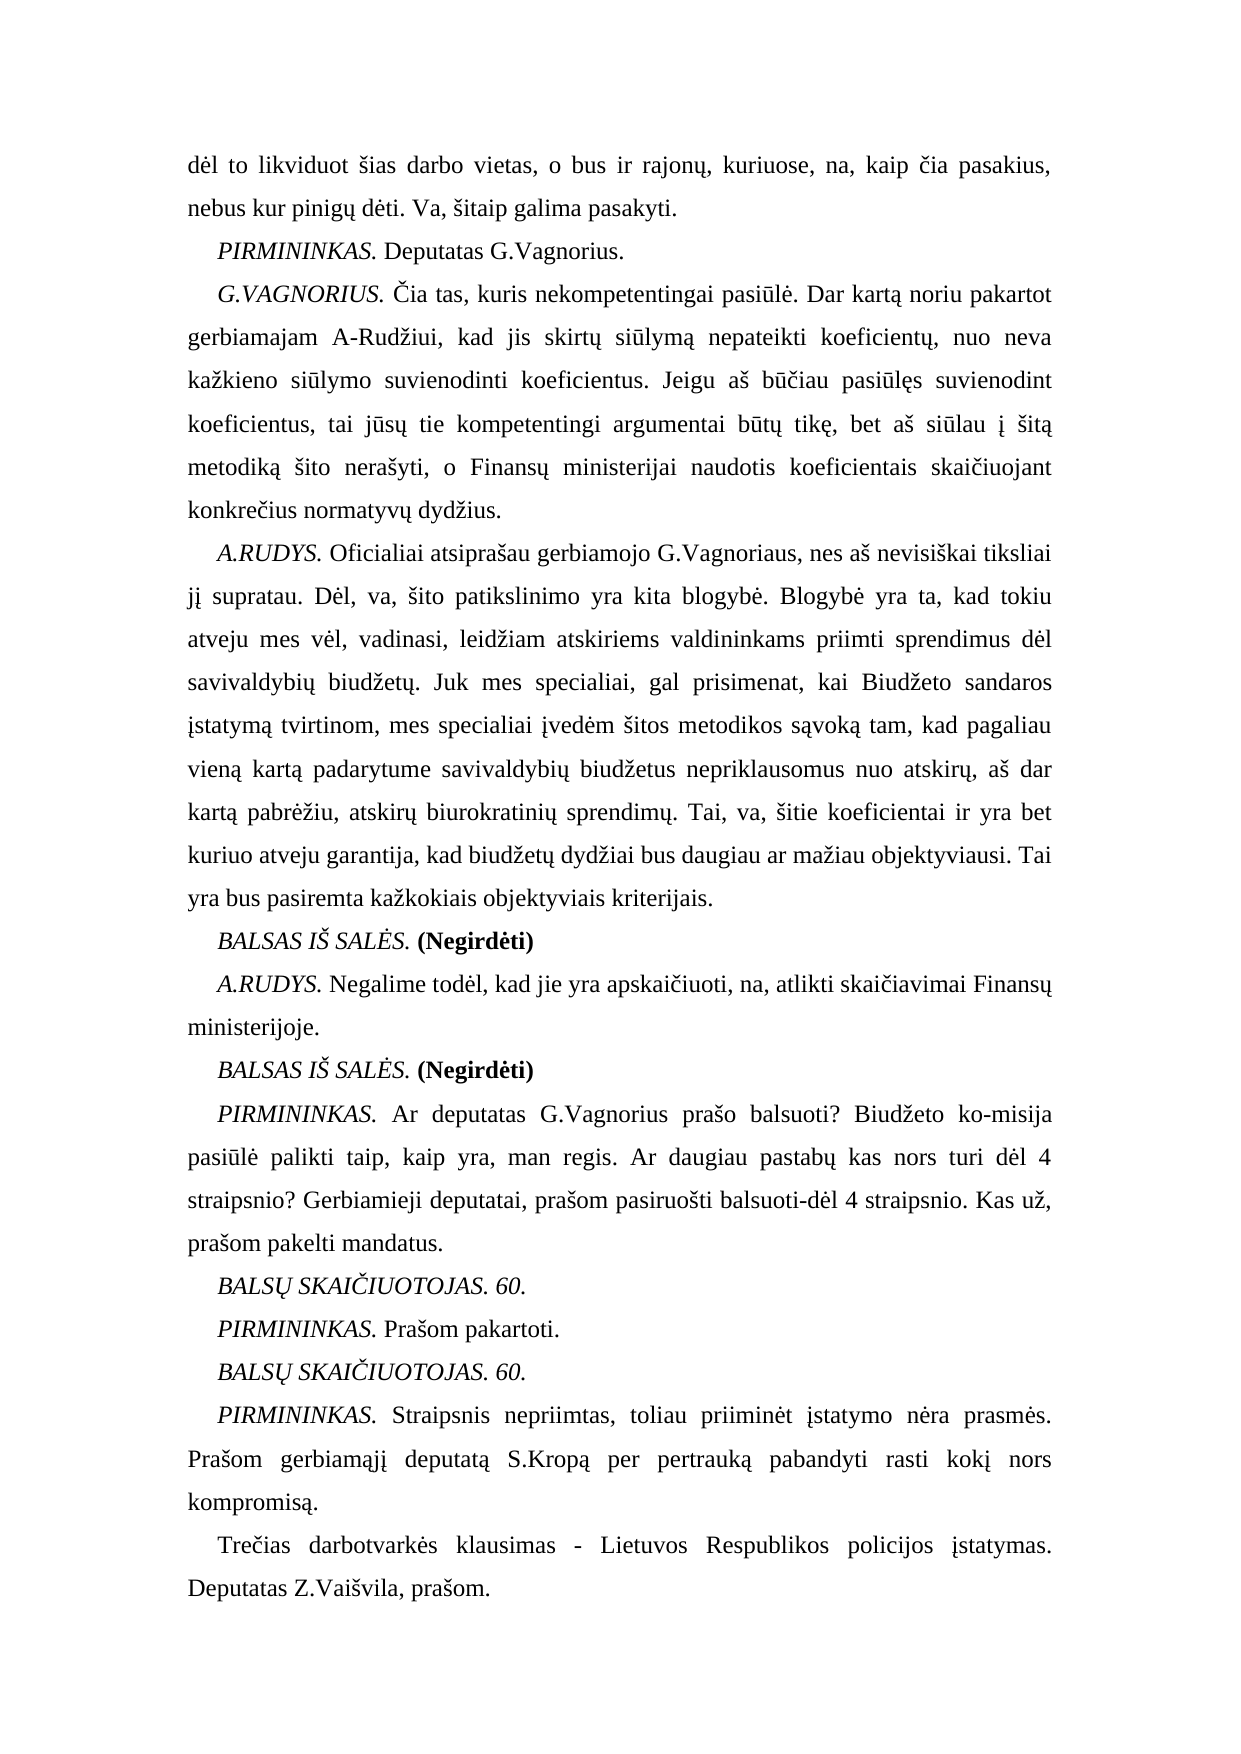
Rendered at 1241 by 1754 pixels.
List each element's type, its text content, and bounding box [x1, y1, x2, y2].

text G.VAGNORIUS. Čia tas, kuris nekompetentingai pasiūlė. Dar kartą noriu pakartot gerbiamajam A-Rudžiui, kad jis skirtų siūlymą nepateikti koeficientų, nuo neva kažkieno siūlymo suvienodinti koeficientus. Jeigu aš būčiau pasiūlęs suvienodint koeficientus, tai jūsų tie kompetentingi argumentai būtų tikę, bet aš siūlau į šitą metodiką šito nerašyti, o Finansų ministerijai naudotis koeficientais skaičiuojant konkrečius normatyvų dydžius. [187, 279, 1053, 524]
text BALSŲ SKAIČIUOTOJAS. 60. [187, 1357, 1053, 1386]
text PIRMININKAS. Straipsnis nepriimtas, toliau priiminėt įstatymo nėra prasmės. Prašom gerbiamąjį deputatą S.Kropą per pertrauką pabandyti rasti kokį nors kompromisą. [187, 1401, 1053, 1516]
text BALSŲ SKAIČIUOTOJAS. 60. [187, 1271, 1053, 1300]
text BALSAS IŠ SALĖS. (Negirdėti) [187, 926, 1053, 955]
text Trečias darbotvarkės klausimas - Lietuvos Respublikos policijos įstatymas. Deputatas Z.Vaišvila, prašom. [187, 1530, 1053, 1602]
text dėl to likviduot šias darbo vietas, o bus ir rajonų, kuriuose, na, kaip čia pasakius, nebus kur pinigų dėti. Va, šitaip galima pasakyti. [187, 150, 1053, 222]
text PIRMININKAS. Deputatas G.Vagnorius. [187, 236, 1053, 265]
text PIRMININKAS. Ar deputatas G.Vagnorius prašo balsuoti? Biudžeto ko-misija pasiūlė palikti taip, kaip yra, man regis. Ar daugiau pastabų kas nors turi dėl 4 straipsnio? Gerbiamieji deputatai, prašom pasiruošti balsuoti-dėl 4 straipsnio. Kas už, prašom pakelti mandatus. [187, 1099, 1053, 1257]
text A.RUDYS. Negalime todėl, kad jie yra apskaičiuoti, na, atlikti skaičiavimai Finansų ministerijoje. [187, 969, 1053, 1041]
text A.RUDYS. Oficialiai atsiprašau gerbiamojo G.Vagnoriaus, nes aš nevisiškai tiksliai jį supratau. Dėl, va, šito patikslinimo yra kita blogybė. Blogybė yra ta, kad tokiu atveju mes vėl, vadinasi, leidžiam atskiriems valdininkams priimti sprendimus dėl savivaldybių biudžetų. Juk mes specialiai, gal prisimenat, kai Biudžeto sandaros įstatymą tvirtinom, mes specialiai įvedėm šitos metodikos sąvoką tam, kad pagaliau vieną kartą padarytume savivaldybių biudžetus nepriklausomus nuo atskirų, aš dar kartą pabrėžiu, atskirų biurokratinių sprendimų. Tai, va, šitie koeficientai ir yra bet kuriuo atveju garantija, kad biudžetų dydžiai bus daugiau ar mažiau objektyviausi. Tai yra bus pasiremta kažkokiais objektyviais kriterijais. [187, 538, 1053, 912]
text BALSAS IŠ SALĖS. (Negirdėti) [187, 1056, 1053, 1084]
text PIRMININKAS. Prašom pakartoti. [187, 1314, 1053, 1343]
